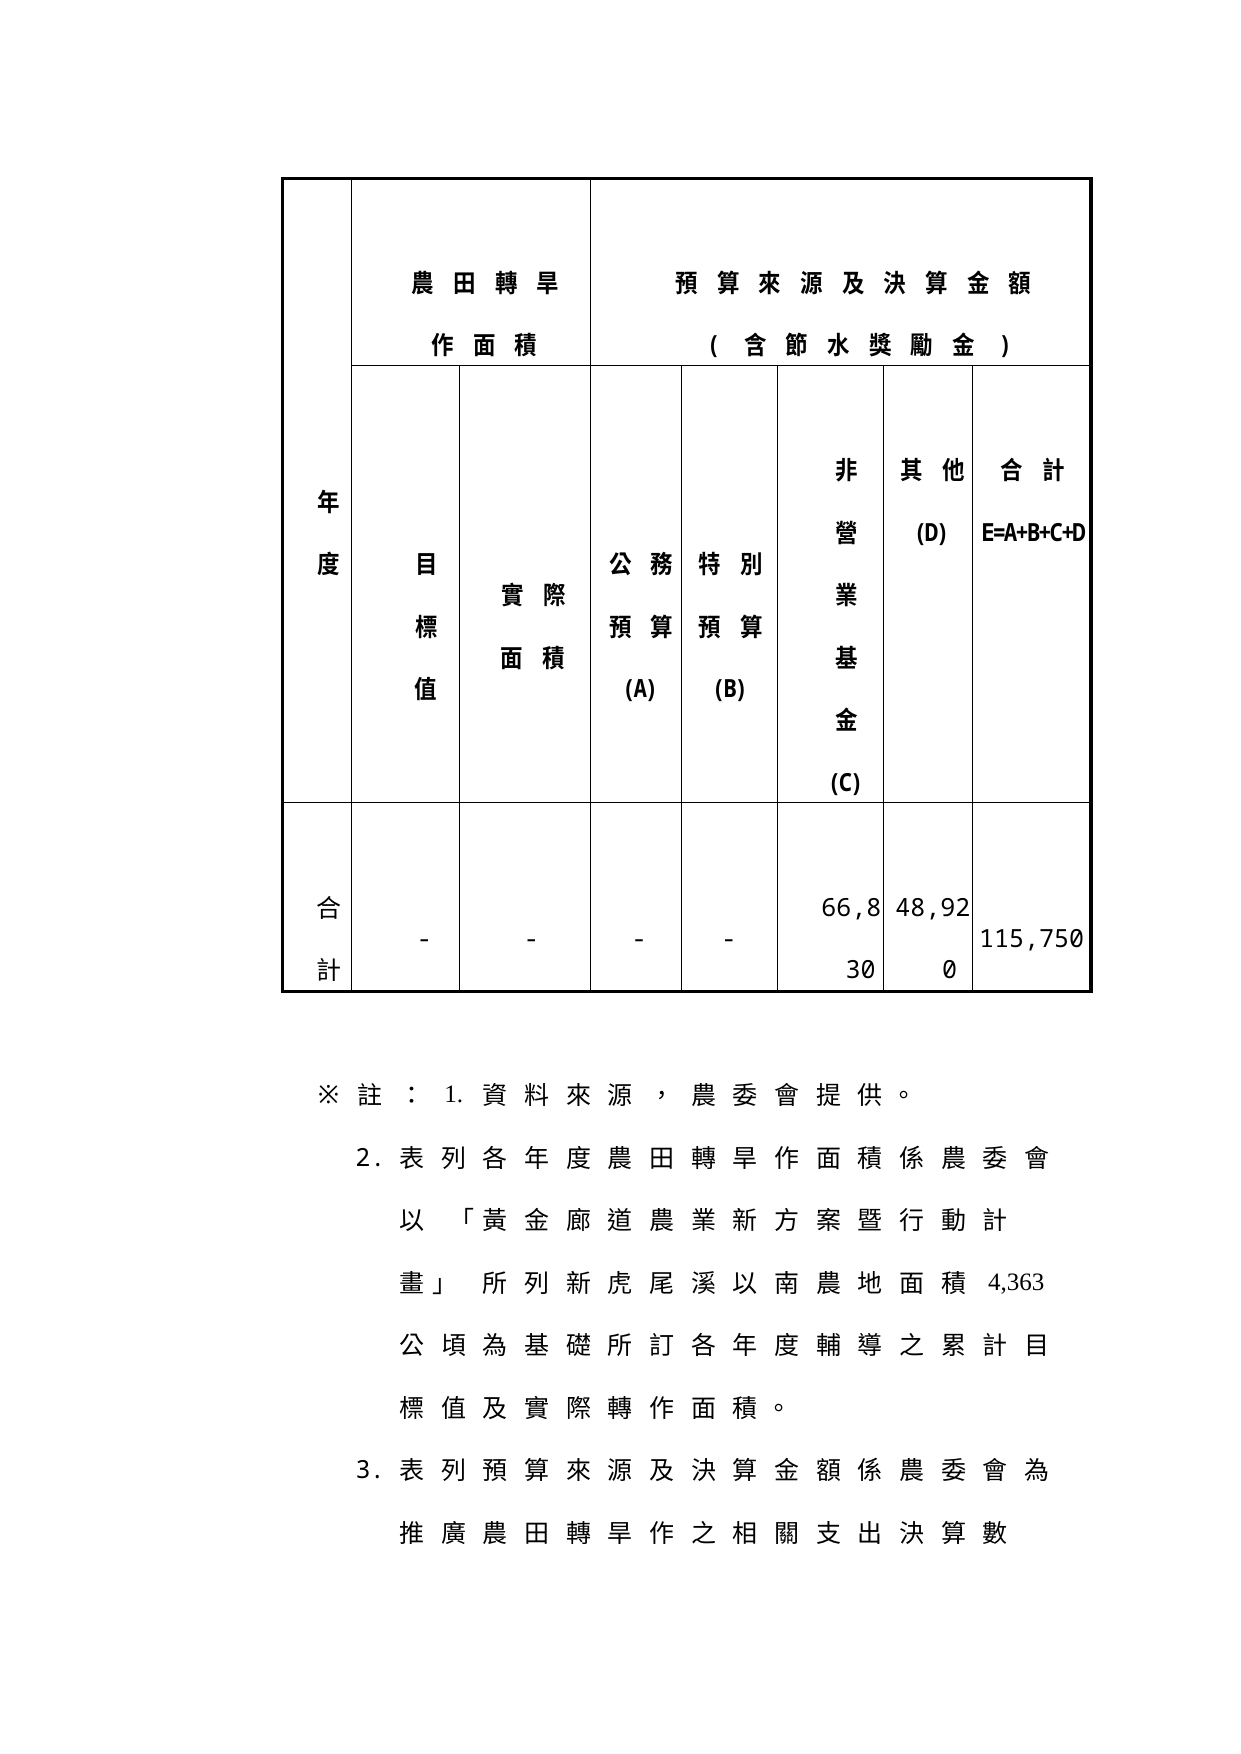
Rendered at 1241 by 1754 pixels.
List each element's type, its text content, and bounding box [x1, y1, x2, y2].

table_header 預算來源及決算金額(含節水獎勵金) [591, 180, 1089, 365]
table_cell 公務預算(A) [591, 366, 681, 802]
table_cell 非營業基金(C) [778, 366, 883, 802]
text 3.表列預算來源及決算金額係農委會為推廣農田轉旱作之相關支出決算數 [347, 1427, 1058, 1552]
table_cell 目標值 [352, 366, 459, 802]
table_cell 合計 E=A+B+C+D [973, 366, 1089, 802]
table_cell 66,830 [778, 803, 883, 990]
table_cell 實際面積 [460, 366, 590, 802]
table_header 年度 [284, 180, 351, 802]
table_header 農田轉旱作面積 [352, 180, 590, 365]
table_cell 合計 [284, 803, 351, 990]
table_cell - [682, 803, 777, 990]
table_cell 115,750 [973, 803, 1089, 990]
text 2.表列各年度農田轉旱作面積係農委會以「黃金廊道農業新方案暨行動計畫」所列新虎尾溪以南農地面積4,363公頃為基礎所訂各年度輔導之累計目標值及實際轉作面積。 [347, 1115, 1058, 1427]
table_cell 48,920 [884, 803, 972, 990]
table_cell - [591, 803, 681, 990]
text ※註：1.資料來源，農委會提供。 [261, 1052, 1058, 1115]
table_cell - [460, 803, 590, 990]
table_cell 特別預算(B) [682, 366, 777, 802]
table_cell - [352, 803, 459, 990]
table_cell 其他 (D) [884, 366, 972, 802]
